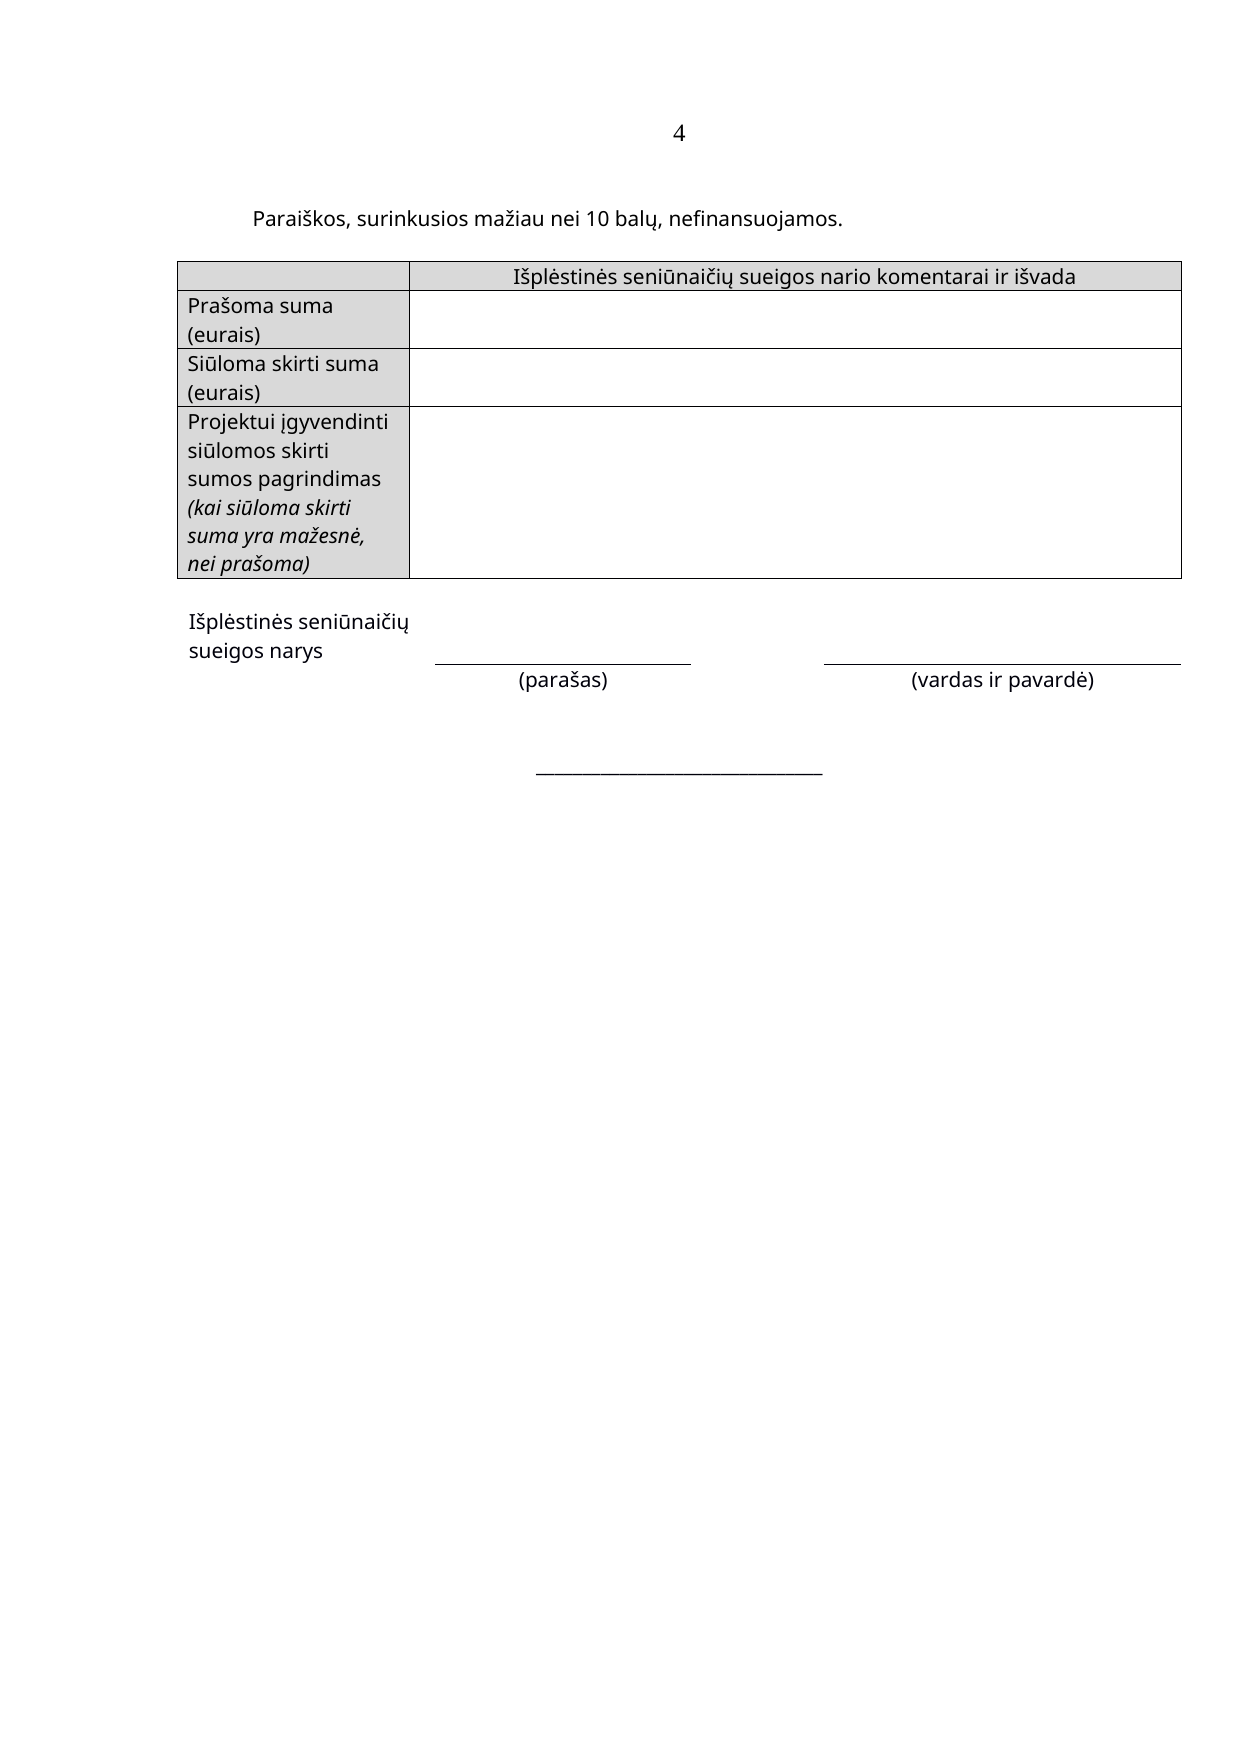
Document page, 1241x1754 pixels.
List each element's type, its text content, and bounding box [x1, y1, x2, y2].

table_cell [410, 349, 1181, 406]
text _______________________________ [177, 751, 1181, 779]
table_cell [177, 664, 435, 694]
table_header [178, 262, 409, 290]
table_cell [410, 407, 1181, 578]
table_header Išplėstinės seniūnaičių sueigos narys [177, 608, 435, 664]
table_cell (vardas ir pavardė) [824, 665, 1181, 694]
table_header [824, 608, 1181, 664]
table_cell (parašas) [435, 665, 691, 694]
table_header [691, 608, 824, 664]
table_cell [410, 291, 1181, 348]
table_cell Prašoma suma (eurais) [178, 291, 409, 348]
table_header [435, 608, 691, 664]
text Paraiškos, surinkusios mažiau nei 10 balų, nefinansuojamos. [177, 204, 1181, 232]
table_cell [691, 664, 824, 694]
table_header Išplėstinės seniūnaičių sueigos nario komentarai ir išvada [410, 262, 1181, 290]
table_cell Siūloma skirti suma (eurais) [178, 349, 409, 406]
table_cell Projektui įgyvendinti siūlomos skirti sumos pagrindimas (kai siūloma skirti suma yra mažesnė, nei prašoma) [178, 407, 409, 578]
